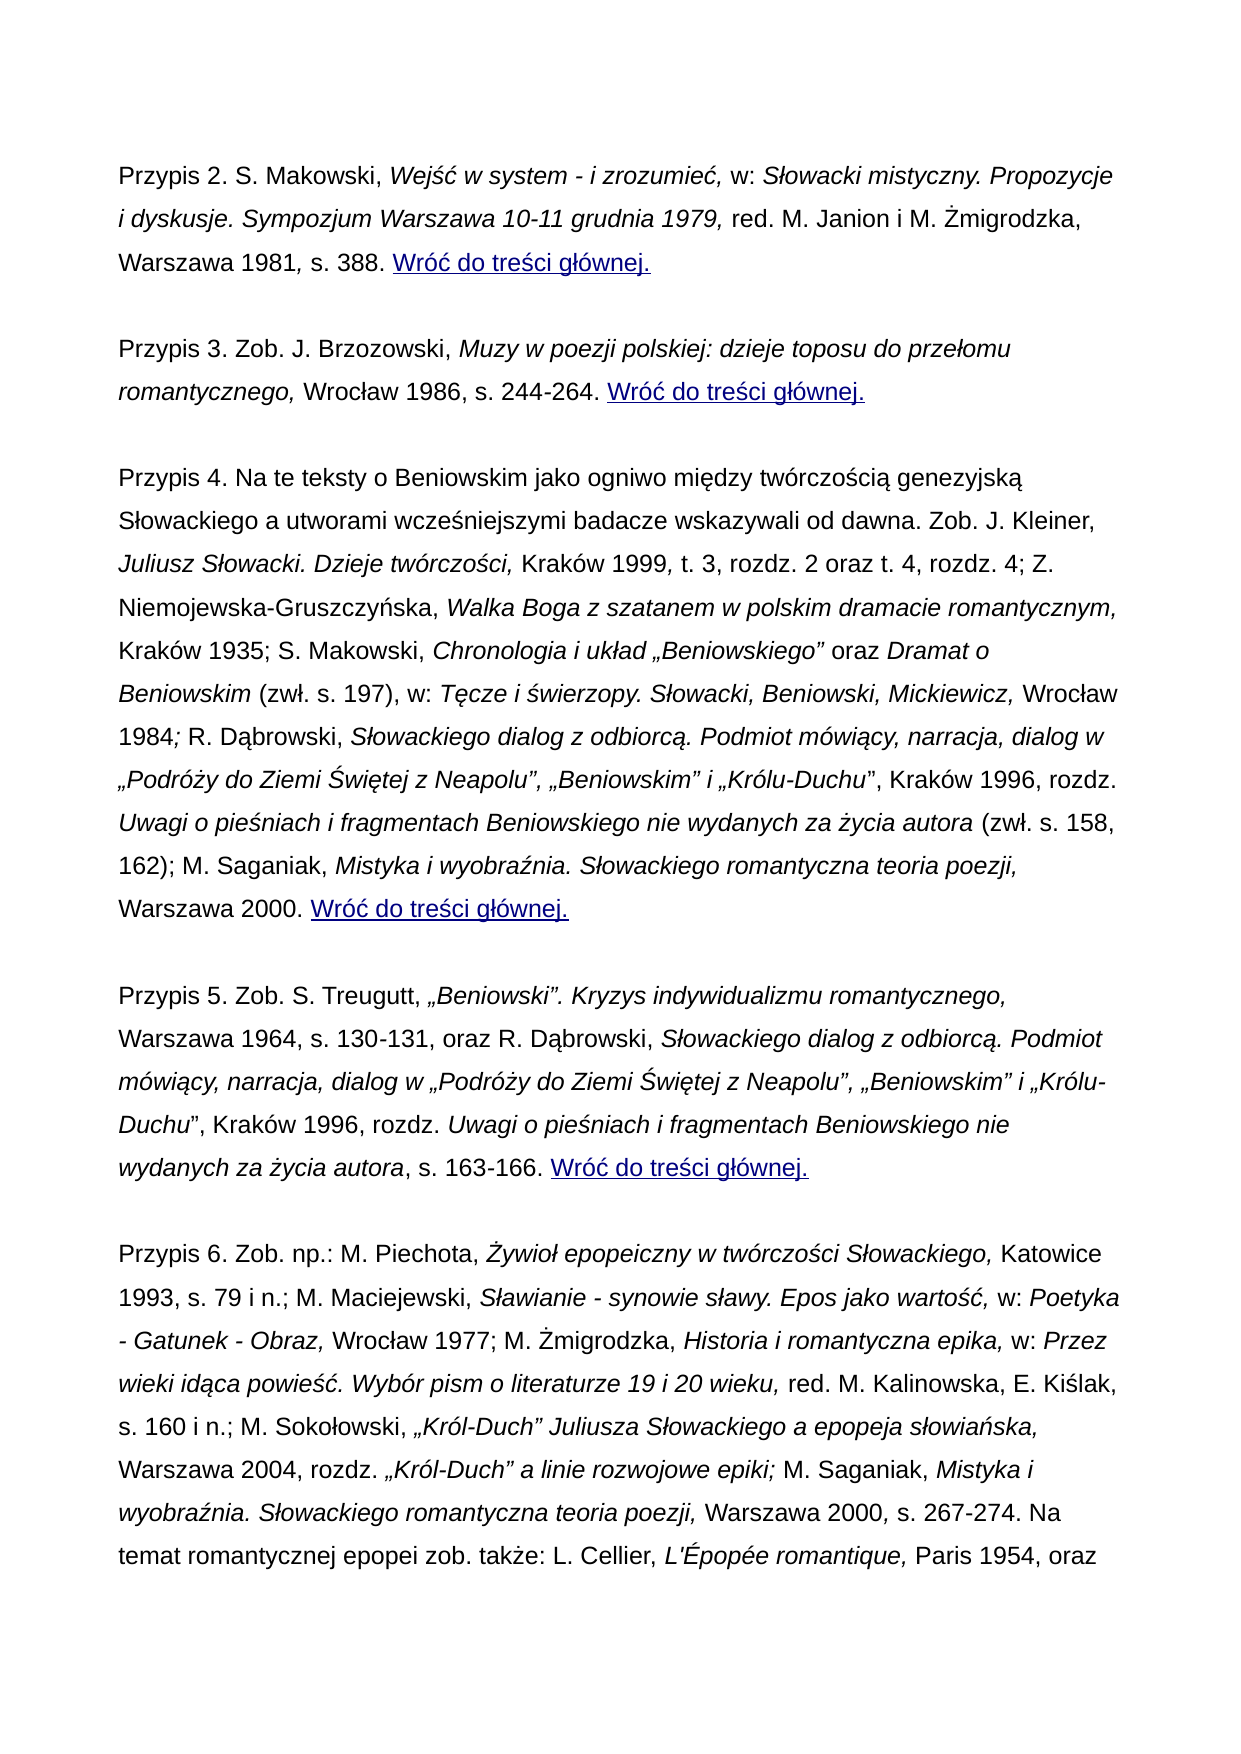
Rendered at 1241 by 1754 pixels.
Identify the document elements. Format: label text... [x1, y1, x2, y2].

text Przypis 2. S. Makowski, Wejść w system - i zrozumieć, w: Słowacki mistyczny. Propozycje i dyskusje. Sympozjum Warszawa 10-11 grudnia 1979, red. M. Janion i M. Żmigrodzka, Warszawa 1981, s. 388. Wróć do treści głównej. [118, 161, 1122, 276]
text Przypis 3. Zob. J. Brzozowski, Muzy w poezji polskiej: dzieje toposu do przełomu romantycznego, Wrocław 1986, s. 244-264. Wróć do treści głównej. [118, 334, 1122, 406]
text Przypis 5. Zob. S. Treugutt, „Beniowski”. Kryzys indywidualizmu romantycznego, Warszawa 1964, s. 130-131, oraz R. Dąbrowski, Słowackiego dialog z odbiorcą. Podmiot mówiący, narracja, dialog w „Podróży do Ziemi Świętej z Neapolu”, „Beniowskim” i „Królu-Duchu”, Kraków 1996, rozdz. Uwagi o pieśniach i fragmentach Beniowskiego nie wydanych za życia autora, s. 163-166. Wróć do treści głównej. [118, 981, 1122, 1182]
text Przypis 4. Na te teksty o Beniowskim jako ogniwo między twórczością genezyjską Słowackiego a utworami wcześniejszymi badacze wskazywali od dawna. Zob. J. Kleiner, Juliusz Słowacki. Dzieje twórczości, Kraków 1999, t. 3, rozdz. 2 oraz t. 4, rozdz. 4; Z. Niemojewska-Gruszczyńska, Walka Boga z szatanem w polskim dramacie romantycznym, Kraków 1935; S. Makowski, Chronologia i układ „Beniowskiego” oraz Dramat o Beniowskim (zwł. s. 197), w: Tęcze i świerzopy. Słowacki, Beniowski, Mickiewicz, Wrocław 1984; R. Dąbrowski, Słowackiego dialog z odbiorcą. Podmiot mówiący, narracja, dialog w „Podróży do Ziemi Świętej z Neapolu”, „Beniowskim” i „Królu-Duchu”, Kraków 1996, rozdz. Uwagi o pieśniach i fragmentach Beniowskiego nie wydanych za życia autora (zwł. s. 158, 162); M. Saganiak, Mistyka i wyobraźnia. Słowackiego romantyczna teoria poezji, Warszawa 2000. Wróć do treści głównej. [118, 463, 1122, 923]
text Przypis 6. Zob. np.: M. Piechota, Żywioł epopeiczny w twórczości Słowackiego, Katowice 1993, s. 79 i n.; M. Maciejewski, Sławianie - synowie sławy. Epos jako wartość, w: Poetyka - Gatunek - Obraz, Wrocław 1977; M. Żmigrodzka, Historia i romantyczna epika, w: Przez wieki idąca powieść. Wybór pism o literaturze 19 i 20 wieku, red. M. Kalinowska, E. Kiślak, s. 160 i n.; M. Sokołowski, „Król-Duch” Juliusza Słowackiego a epopeja słowiańska, Warszawa 2004, rozdz. „Król-Duch” a linie rozwojowe epiki; M. Saganiak, Mistyka i wyobraźnia. Słowackiego romantyczna teoria poezji, Warszawa 2000, s. 267-274. Na temat romantycznej epopei zob. także: L. Cellier, L'Épopée romantique, Paris 1954, oraz [118, 1239, 1122, 1570]
